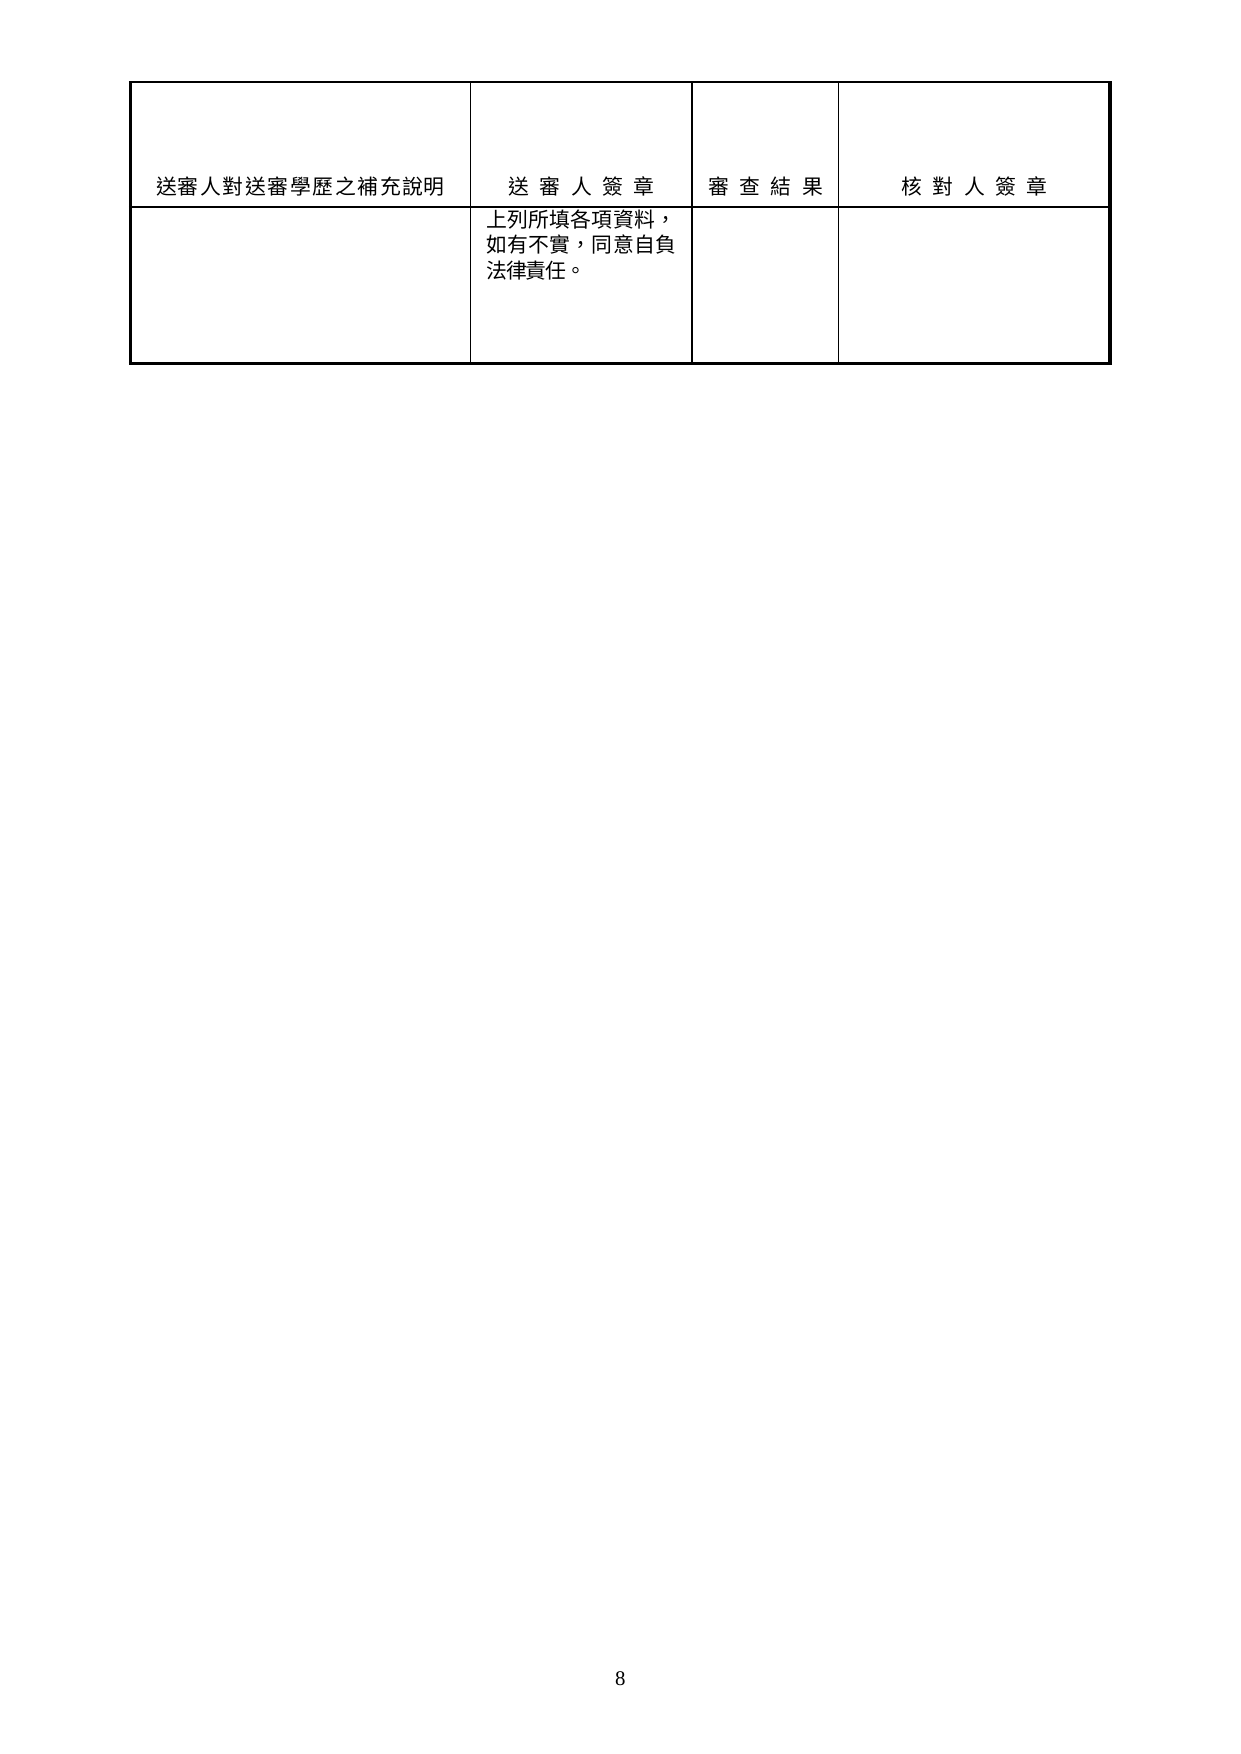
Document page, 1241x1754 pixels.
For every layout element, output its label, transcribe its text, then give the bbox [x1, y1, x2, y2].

table_cell 審 查 結 果 [693, 83, 838, 206]
table_cell [132, 208, 470, 362]
table_cell 送 審 人 簽 章 [471, 83, 691, 206]
table_cell 上列所填各項資料，如有不實，同意自負法律責任。 [471, 208, 691, 362]
table_cell [839, 208, 1108, 362]
table_cell 送審人對送審學歷之補充說明 [132, 83, 470, 206]
table_cell 核 對 人 簽 章 [839, 83, 1108, 206]
table_cell [693, 208, 838, 362]
